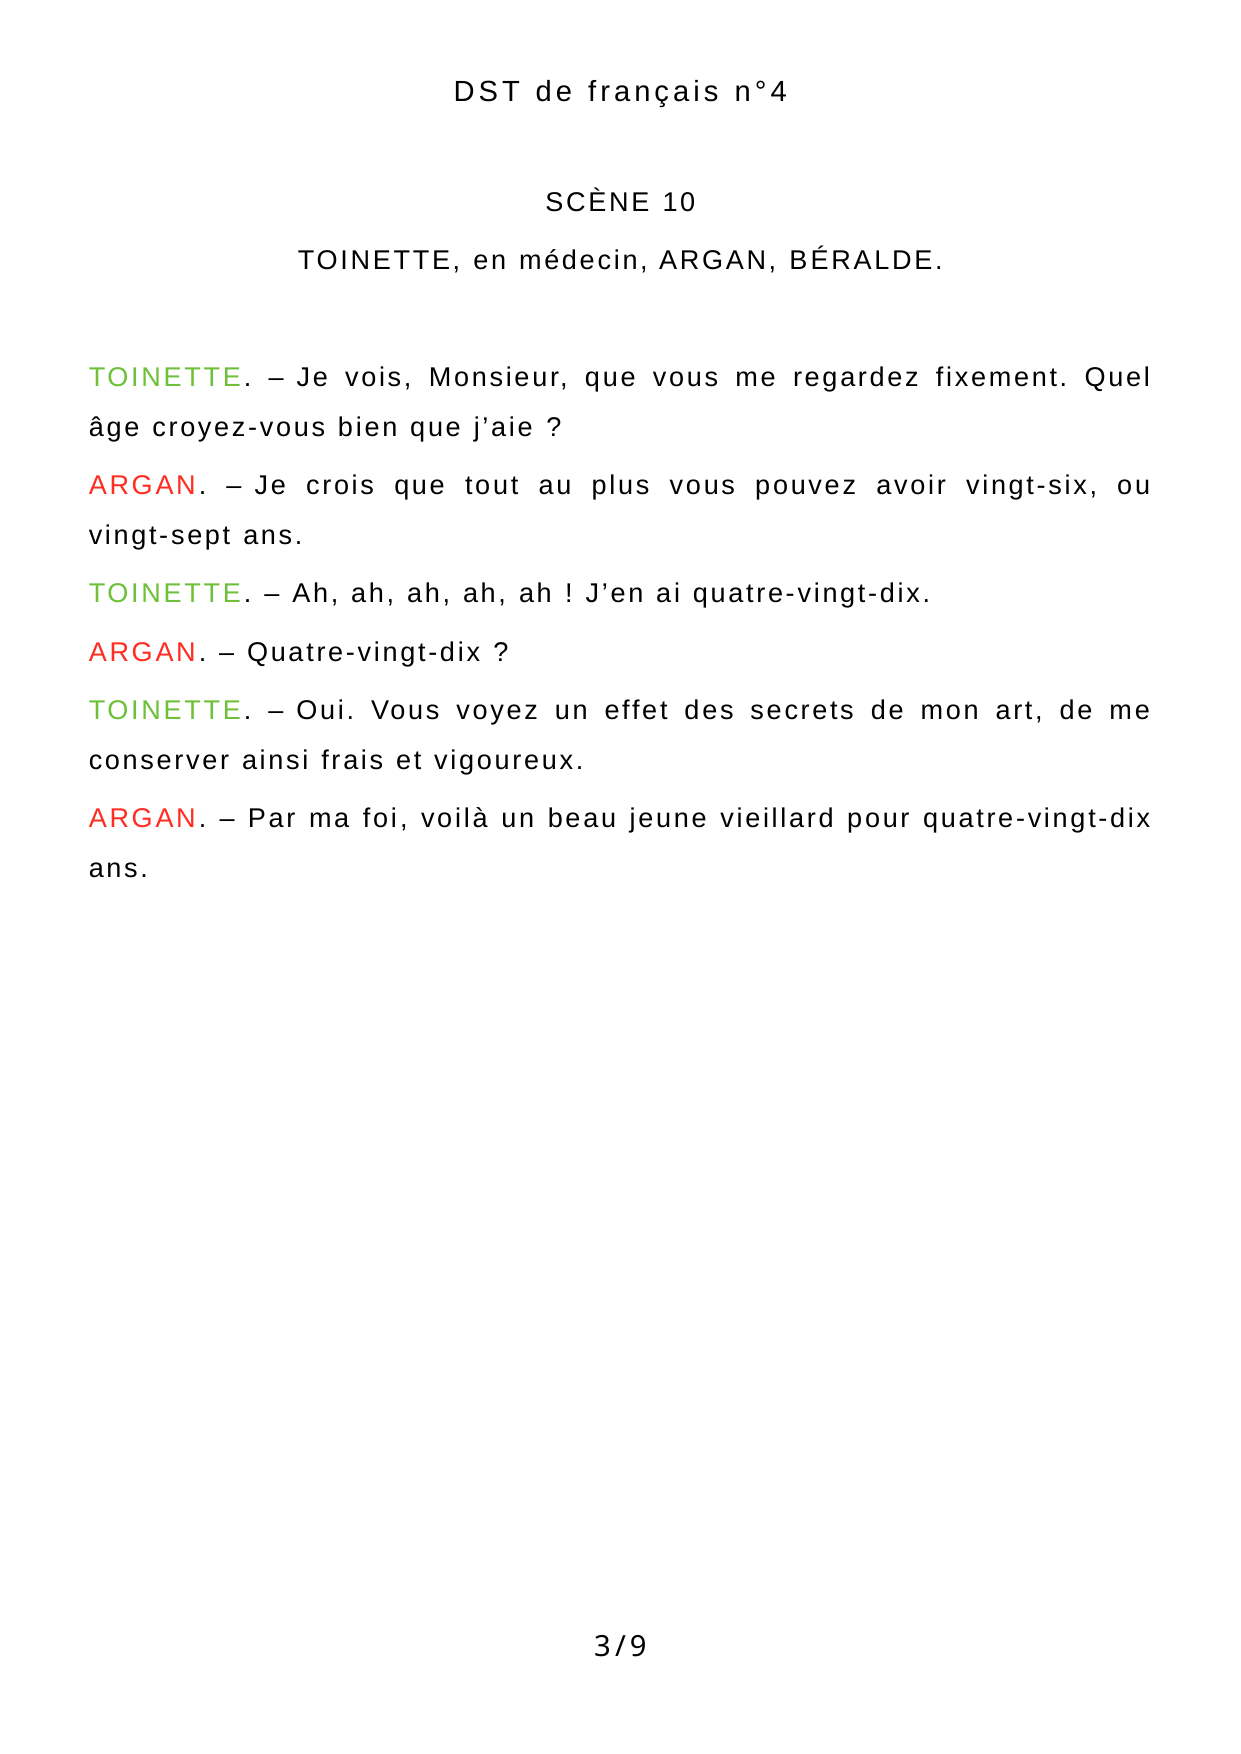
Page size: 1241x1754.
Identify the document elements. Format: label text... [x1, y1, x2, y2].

text TOINETTE. – Ah, ah, ah, ah, ah ! J’en ai quatre-vingt-dix. [88, 577, 1152, 608]
text ARGAN. – Je crois que tout au plus vous pouvez avoir vingt-six, ou vingt-sept ans. [88, 469, 1152, 550]
text TOINETTE, en médecin, ARGAN, BÉRALDE. [88, 244, 1152, 275]
text SCÈNE 10 [88, 186, 1152, 217]
text TOINETTE. – Oui. Vous voyez un effet des secrets de mon art, de me conserver ainsi frais et vigoureux. [88, 694, 1152, 775]
text ARGAN. – Quatre-vingt-dix ? [88, 636, 1152, 667]
text TOINETTE. – Je vois, Monsieur, que vous me regardez fixement. Quel âge croyez-vous bien que j’aie ? [88, 361, 1152, 442]
text ARGAN. – Par ma foi, voilà un beau jeune vieillard pour quatre-vingt-dix ans. [88, 802, 1152, 883]
